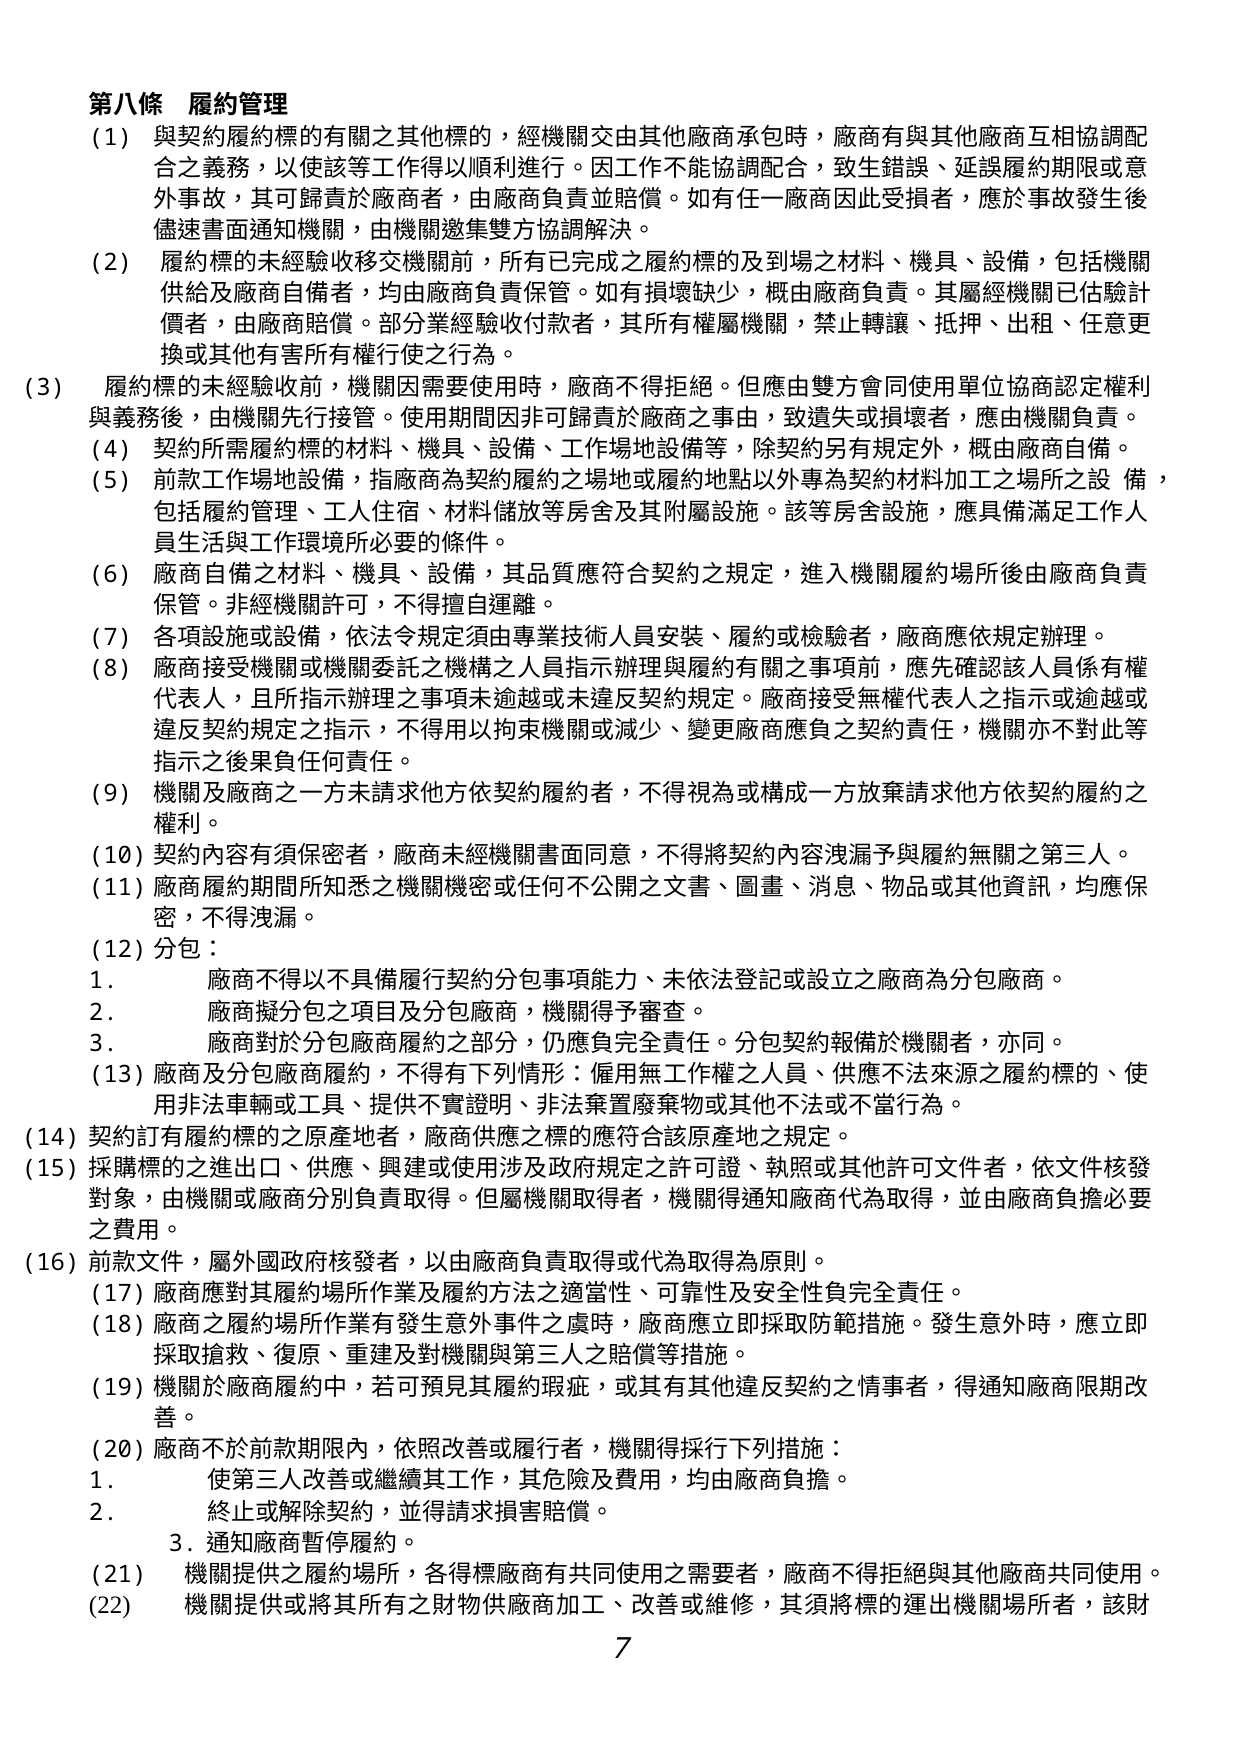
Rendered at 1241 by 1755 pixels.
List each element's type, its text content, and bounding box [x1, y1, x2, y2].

list 與契約履約標的有關之其他標的，經機關交由其他廠商承包時，廠商有與其他廠商互相協調配合之義務，以使該等工作得以順利進行。因工作不能協調配合，致生錯誤、延誤履約期限或意外事故，其可歸責於廠商者，由廠商負責並賠償。如有任一廠商因此受損者，應於事故發生後儘速書面通知機關，由機關邀集雙方協調解決。 [89, 120, 1152, 245]
list 機關提供之履約場所，各得標廠商有共同使用之需要者，廠商不得拒絕與其他廠商共同使用。 [89, 1557, 1152, 1589]
list 前款工作場地設備，指廠商為契約履約之場地或履約地點以外專為契約材料加工之場所之設 備，包括履約管理、工人住宿、材料儲放等房舍及其附屬設施。該等房舍設施，應具備滿足工作人員生活與工作環境所必要的條件。 [89, 464, 1152, 557]
text 第八條 履約管理 [89, 89, 1152, 120]
list 契約內容有須保密者，廠商未經機關書面同意，不得將契約內容洩漏予與履約無關之第三人。 [89, 839, 1152, 870]
list 廠商擬分包之項目及分包廠商，機關得予審查。 [89, 995, 1149, 1026]
list 前款文件，屬外國政府核發者，以由廠商負責取得或代為取得為原則。 [22, 1245, 1152, 1276]
list 廠商之履約場所作業有發生意外事件之虞時，廠商應立即採取防範措施。發生意外時，應立即採取搶救、復原、重建及對機關與第三人之賠償等措施。 [89, 1307, 1152, 1370]
list 採購標的之進出口、供應、興建或使用涉及政府規定之許可證、執照或其他許可文件者，依文件核發對象，由機關或廠商分別負責取得。但屬機關取得者，機關得通知廠商代為取得，並由廠商負擔必要之費用。 [22, 1151, 1152, 1245]
list 廠商對於分包廠商履約之部分，仍應負完全責任。分包契約報備於機關者，亦同。 [89, 1026, 1149, 1057]
list 履約標的未經驗收移交機關前，所有已完成之履約標的及到場之材料、機具、設備，包括機關供給及廠商自備者，均由廠商負責保管。如有損壞缺少，概由廠商負責。其屬經機關已估驗計價者，由廠商賠償。部分業經驗收付款者，其所有權屬機關，禁止轉讓、抵押、出租、任意更換或其他有害所有權行使之行為。 [89, 245, 1152, 370]
list 履約標的未經驗收前，機關因需要使用時，廠商不得拒絕。但應由雙方會同使用單位協商認定權利與義務後，由機關先行接管。使用期間因非可歸責於廠商之事由，致遺失或損壞者，應由機關負責。 [22, 370, 1152, 432]
list 廠商接受機關或機關委託之機構之人員指示辦理與履約有關之事項前，應先確認該人員係有權代表人，且所指示辦理之事項未逾越或未違反契約規定。廠商接受無權代表人之指示或逾越或違反契約規定之指示，不得用以拘束機關或減少、變更廠商應負之契約責任，機關亦不對此等指示之後果負任何責任。 [89, 651, 1152, 776]
list 廠商不於前款期限內，依照改善或履行者，機關得採行下列措施： [89, 1432, 1152, 1464]
list 廠商自備之材料、機具、設備，其品質應符合契約之規定，進入機關履約場所後由廠商負責 保管。非經機關許可，不得擅自運離。 [89, 557, 1152, 620]
list 廠商及分包廠商履約，不得有下列情形：僱用無工作權之人員、供應不法來源之履約標的、使用非法車輛或工具、提供不實證明、非法棄置廢棄物或其他不法或不當行為。 [89, 1057, 1152, 1120]
list 契約所需履約標的材料、機具、設備、工作場地設備等，除契約另有規定外，概由廠商自備。 [89, 432, 1152, 464]
list 機關提供或將其所有之財物供廠商加工、改善或維修，其須將標的運出機關場所者，該財 [89, 1589, 1152, 1620]
list 通知廠商暫停履約。 [168, 1526, 1152, 1557]
list 機關及廠商之一方未請求他方依契約履約者，不得視為或構成一方放棄請求他方依契約履約之權利。 [89, 776, 1152, 839]
list 機關於廠商履約中，若可預見其履約瑕疵，或其有其他違反契約之情事者，得通知廠商限期改善。 [89, 1370, 1152, 1432]
list 各項設施或設備，依法令規定須由專業技術人員安裝、履約或檢驗者，廠商應依規定辦理。 [89, 620, 1152, 651]
list 廠商不得以不具備履行契約分包事項能力、未依法登記或設立之廠商為分包廠商。 [89, 964, 1149, 995]
list 終止或解除契約，並得請求損害賠償。 [89, 1495, 1146, 1526]
list 使第三人改善或繼續其工作，其危險及費用，均由廠商負擔。 [89, 1464, 1146, 1495]
list 分包： [89, 932, 1152, 964]
list 廠商履約期間所知悉之機關機密或任何不公開之文書、圖畫、消息、物品或其他資訊，均應保密，不得洩漏。 [89, 870, 1152, 932]
list 契約訂有履約標的之原產地者，廠商供應之標的應符合該原產地之規定。 [22, 1120, 1152, 1151]
list 廠商應對其履約場所作業及履約方法之適當性、可靠性及安全性負完全責任。 [89, 1276, 1152, 1307]
